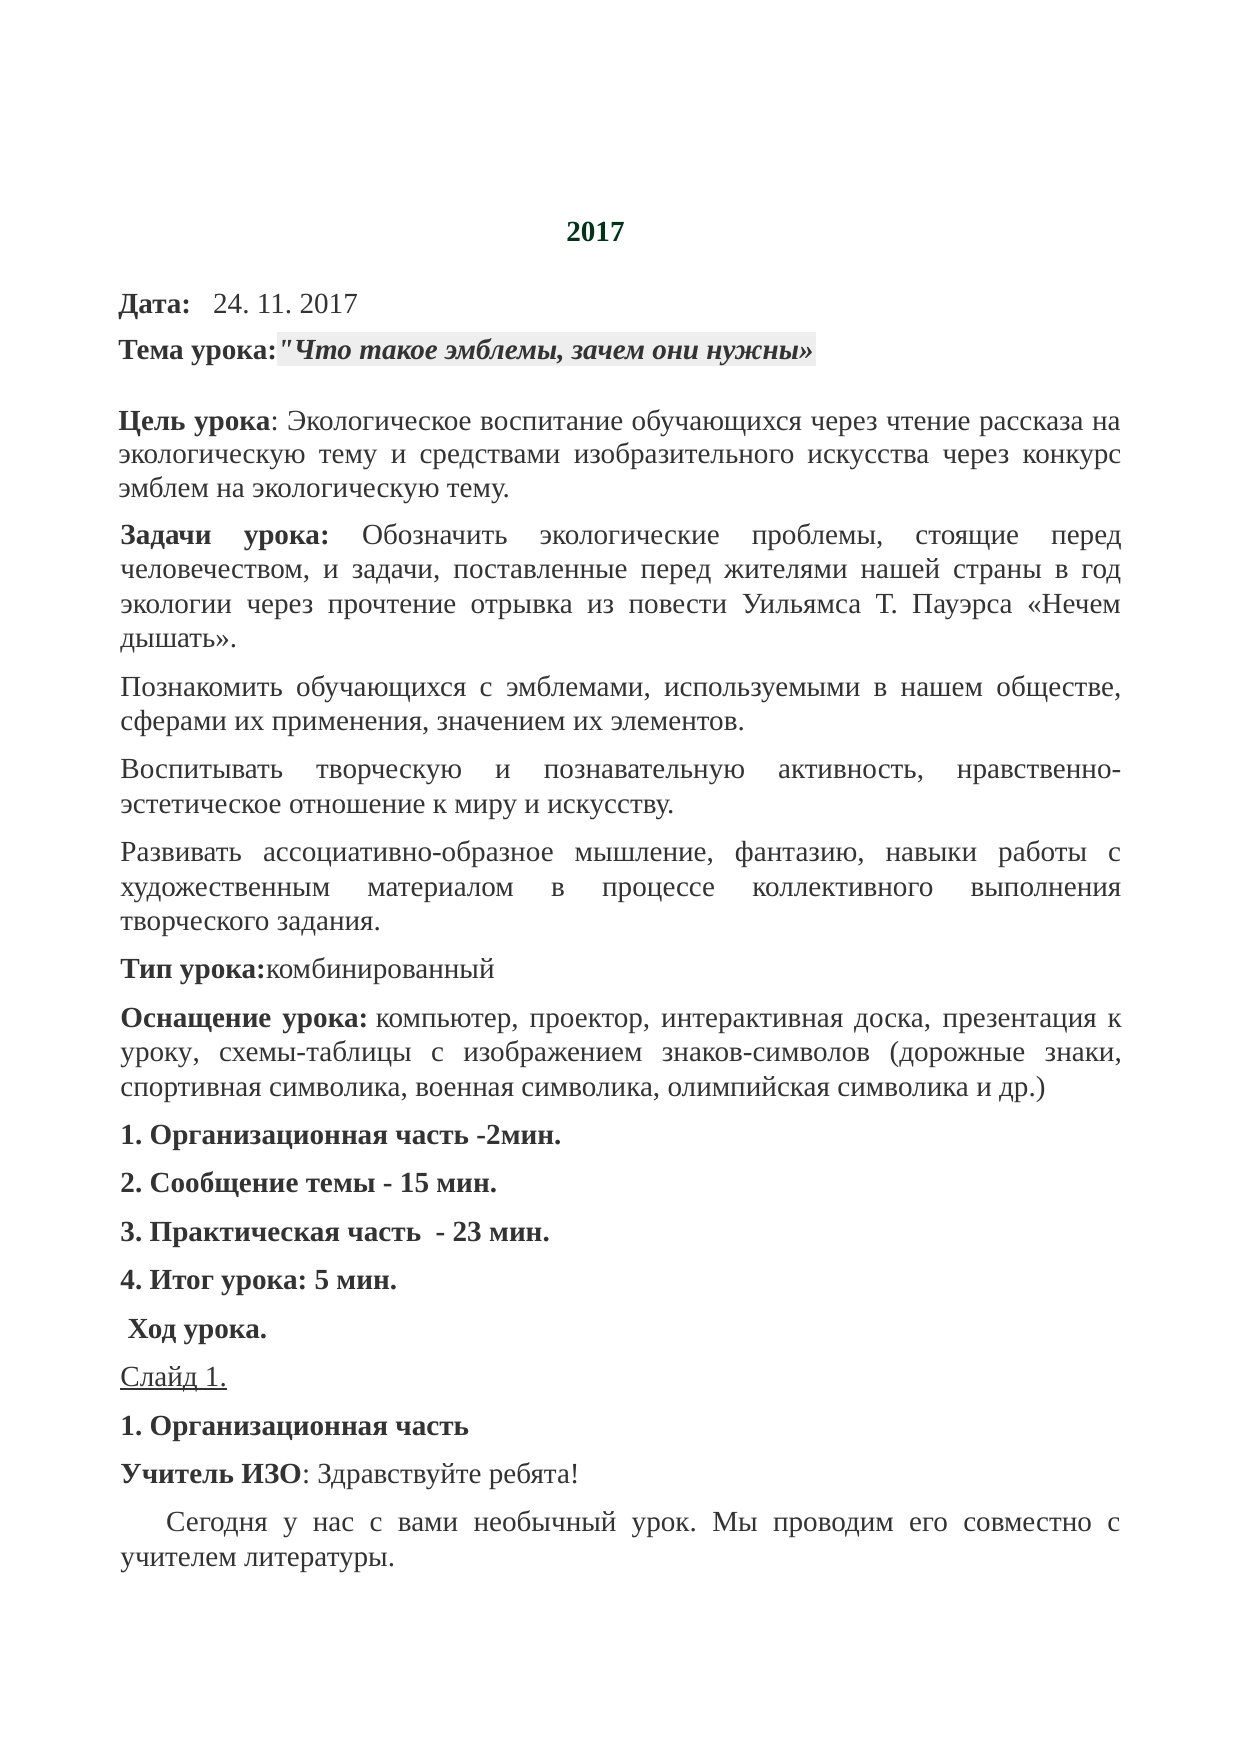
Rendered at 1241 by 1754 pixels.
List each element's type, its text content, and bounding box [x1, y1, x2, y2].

subtitle Цель урока: Экологическое воспитание обучающихся через чтение рассказа на экологическую тему и средствами изобразительного искусства через конкурс эмблем на экологическую тему. [118, 403, 1122, 504]
text Воспитывать творческую и познавательную активность, нравственно-эстетическое отношение к миру и искусству. [120, 751, 1122, 819]
text Тема урока:"Что такое эмблемы, зачем они нужны» [118, 332, 1122, 366]
text Сегодня у нас с вами необычный урок. Мы проводим его совместно с учителем литературы. [120, 1504, 1122, 1572]
list 3. Практическая часть - 23 мин. [120, 1213, 1122, 1247]
text 1. Организационная часть -2мин. [120, 1116, 1122, 1151]
text Тип урока:комбинированный [120, 951, 1122, 985]
subtitle Дата: 24. 11. 2017 [118, 286, 1122, 319]
text Ход урока. [120, 1310, 1122, 1344]
text Оснащение урока: компьютер, проектор, интерактивная доска, презентация к уроку, схемы-таблицы с изображением знаков-символов (дорожные знаки, спортивная символика, военная символика, олимпийская символика и др.) [120, 999, 1122, 1102]
text Слайд 1. [120, 1358, 1122, 1393]
text 2017 [118, 210, 1122, 248]
text 1. Организационная часть [120, 1407, 1122, 1441]
text Развивать ассоциативно-образное мышление, фантазию, навыки работы с художественным материалом в процессе коллективного выполнения творческого задания. [120, 833, 1122, 937]
list 4. Итог урока: 5 мин. [120, 1262, 1122, 1296]
list 2. Сообщение темы - 15 мин. [120, 1165, 1122, 1199]
text Познакомить обучающихся с эмблемами, используемыми в нашем обществе, сферами их применения, значением их элементов. [120, 668, 1122, 737]
text Задачи урока: Обозначить экологические проблемы, стоящие перед человечеством, и задачи, поставленные перед жителями нашей страны в год экологии через прочтение отрывка из повести Уильямса Т. Пауэрса «Нечем дышать». [120, 516, 1122, 654]
text Учитель ИЗО: Здравствуйте ребята! [120, 1455, 1122, 1490]
